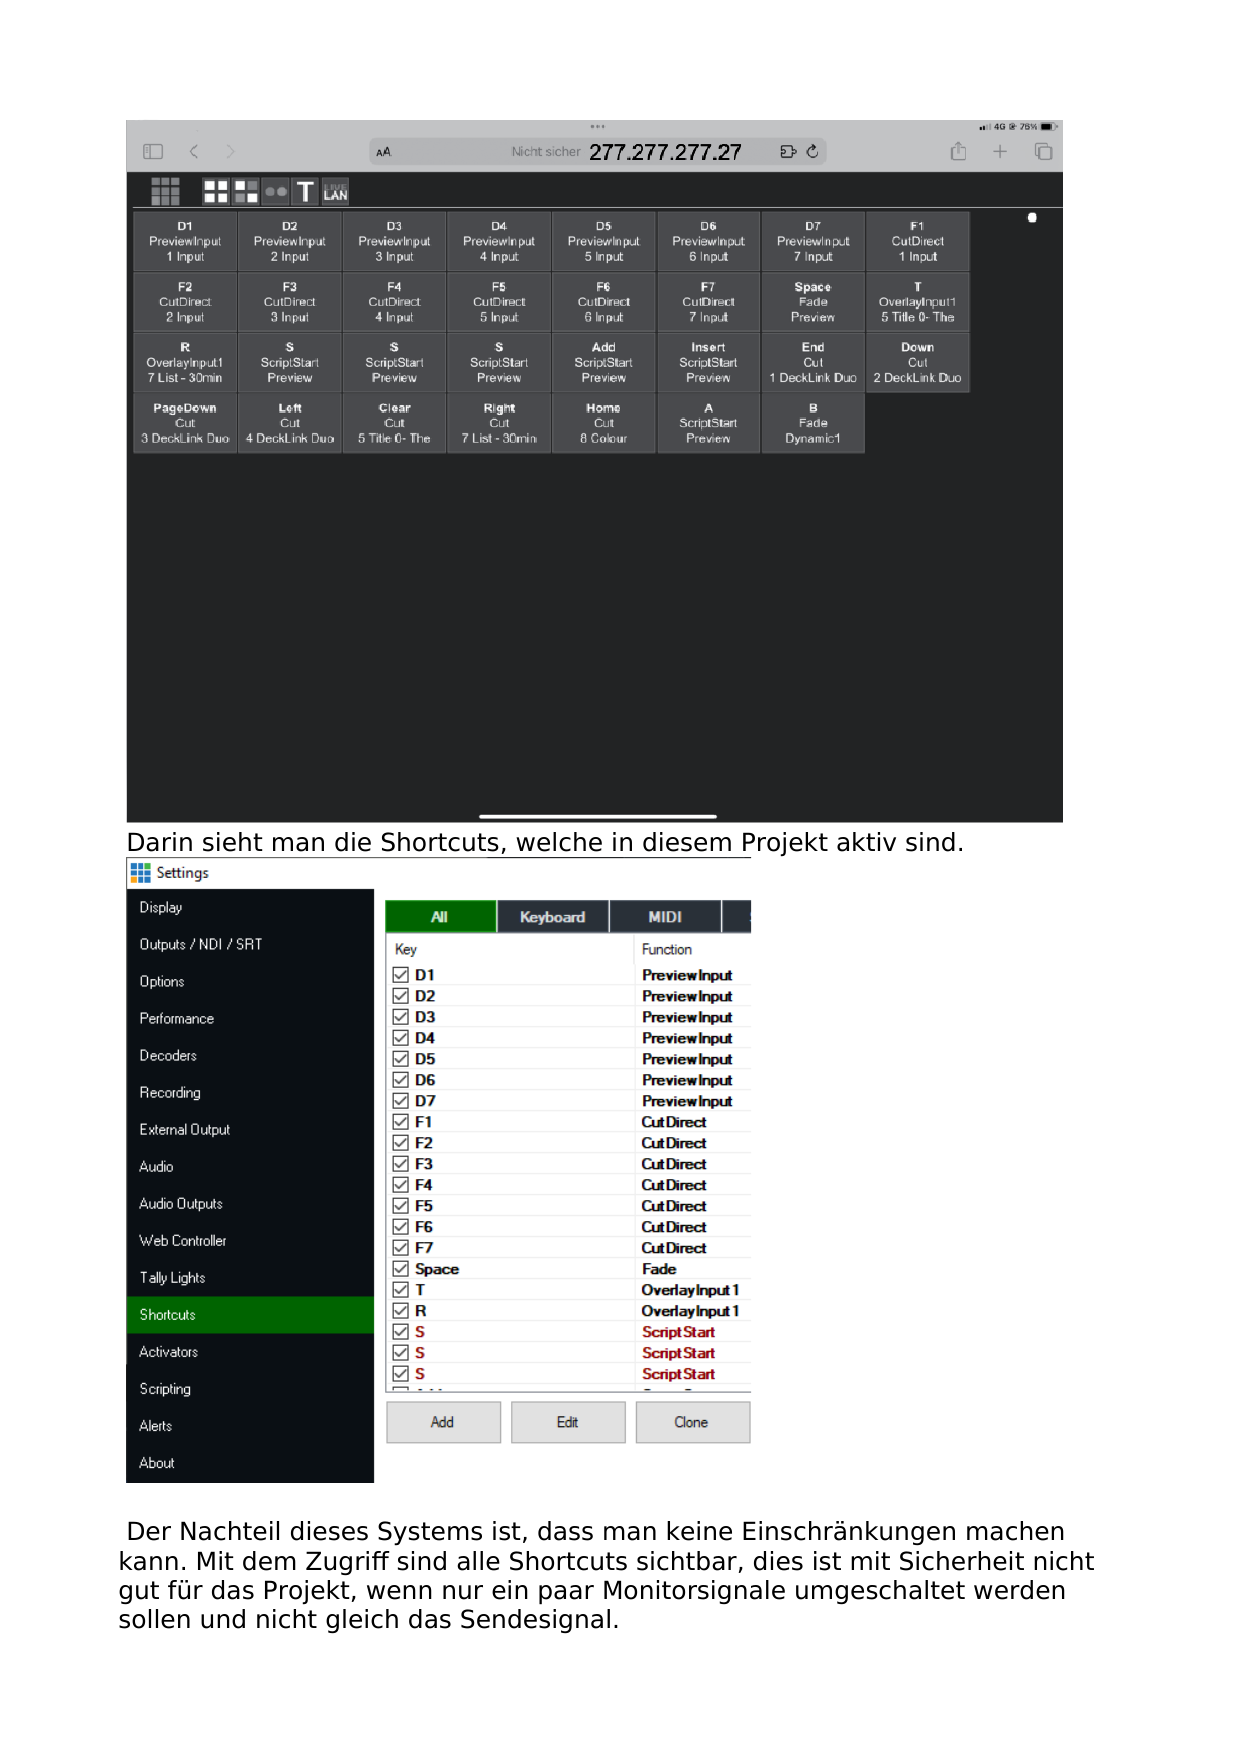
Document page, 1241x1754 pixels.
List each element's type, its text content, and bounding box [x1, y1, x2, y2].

picture [126, 857, 752, 1483]
picture [126, 118, 1064, 823]
text Darin sieht man die Shortcuts, welche in diesem Projekt aktiv sind. Der Nachteil dieses Systems ist, dass man keine Einschränkungen machen kann. Mit dem Zugriff sind alle Shortcuts sichtbar, dies ist mit Sicherheit nicht gut für das Projekt, wenn nur ein paar Monitorsignale umgeschaltet werden sollen und nicht gleich das Sendesignal. [118, 118, 1122, 1634]
